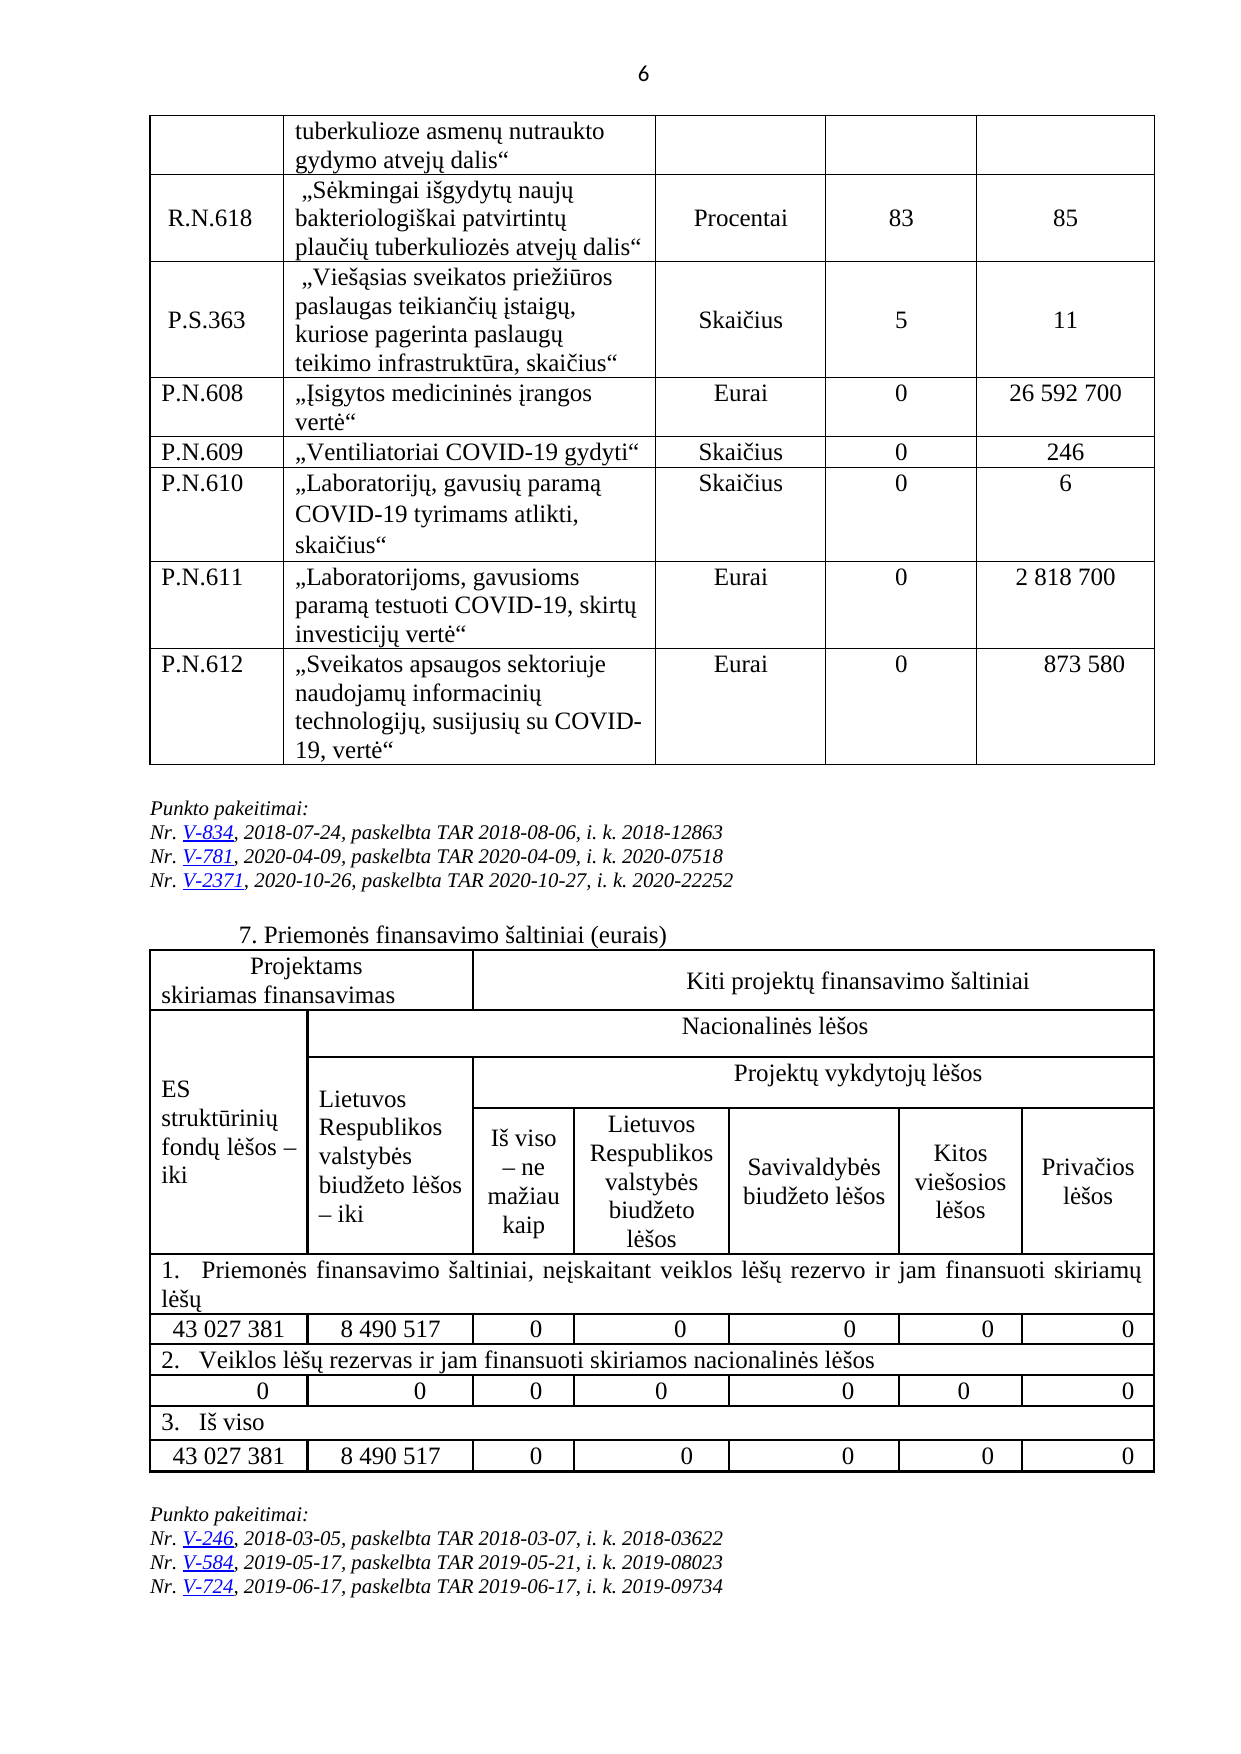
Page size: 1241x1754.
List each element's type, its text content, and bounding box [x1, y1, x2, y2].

table_cell 6 [977, 468, 1154, 561]
table_cell 0 [474, 1441, 573, 1470]
table_cell 83 [826, 175, 976, 261]
table_cell [977, 116, 1154, 174]
table_header Projektams skiriamas finansavimas [151, 951, 472, 1009]
table_cell 0 [309, 1376, 472, 1405]
table_cell 0 [151, 1376, 306, 1405]
table_cell 8 490 517 [309, 1315, 472, 1343]
table_cell Eurai [656, 562, 825, 648]
table_cell Kitos viešosios lėšos [900, 1109, 1021, 1253]
text Punkto pakeitimai: [150, 796, 1137, 820]
table_cell 0 [1023, 1376, 1153, 1405]
table_cell 0 [1023, 1315, 1153, 1343]
table_cell 0 [900, 1441, 1021, 1470]
table_cell 0 [575, 1315, 728, 1343]
table_cell 0 [730, 1376, 898, 1405]
table_cell Eurai [656, 378, 825, 436]
table_cell 0 [826, 468, 976, 561]
table_cell 43 027 381 [151, 1315, 306, 1343]
table_cell 0 [826, 437, 976, 467]
table_cell 43 027 381 [151, 1441, 306, 1470]
table_cell 11 [977, 262, 1154, 377]
table_cell Lietuvos Respublikos valstybės biudžeto lėšos – iki [309, 1058, 472, 1253]
table_cell [826, 116, 976, 174]
table_cell „Ventiliatoriai COVID-19 gydyti“ [284, 437, 655, 467]
text 7. Priemonės finansavimo šaltiniai (eurais) [150, 921, 1137, 949]
text Nr. V-781, 2020-04-09, paskelbta TAR 2020-04-09, i. k. 2020-07518 [150, 844, 1137, 868]
table_cell „Įsigytos medicininės įrangos vertė“ [284, 378, 655, 436]
table_cell Savivaldybės biudžeto lėšos [730, 1109, 898, 1253]
table_cell [151, 116, 283, 174]
table_cell 0 [826, 378, 976, 436]
table_cell tuberkulioze asmenų nutraukto gydymo atvejų dalis“ [284, 116, 655, 174]
table_cell 26 592 700 [977, 378, 1154, 436]
table_cell 873 580 [977, 649, 1154, 764]
table_cell 1. Priemonės finansavimo šaltiniai, neįskaitant veiklos lėšų rezervo ir jam finansuoti skiriamų lėšų [151, 1255, 1153, 1312]
table_cell 0 [575, 1376, 728, 1405]
table_cell 0 [826, 562, 976, 648]
table_cell „Viešąsias sveikatos priežiūros paslaugas teikiančių įstaigų, kuriose pagerinta paslaugų teikimo infrastruktūra, skaičius“ [284, 262, 655, 377]
table_cell Nacionalinės lėšos [309, 1011, 1153, 1056]
table_cell P.N.609 [151, 437, 283, 467]
table_cell 85 [977, 175, 1154, 261]
table_cell 0 [900, 1315, 1021, 1343]
table_cell Procentai [656, 175, 825, 261]
text Nr. V-584, 2019-05-17, paskelbta TAR 2019-05-21, i. k. 2019-08023 [150, 1550, 1137, 1574]
table_cell R.N.618 [151, 175, 283, 261]
table_cell Projektų vykdytojų lėšos [474, 1058, 1153, 1107]
table_cell 8 490 517 [309, 1441, 472, 1470]
table_cell P.N.608 [151, 378, 283, 436]
text Nr. V-834, 2018-07-24, paskelbta TAR 2018-08-06, i. k. 2018-12863 [150, 820, 1137, 844]
table_cell „Laboratorijų, gavusių paramą COVID-19 tyrimams atlikti, skaičius“ [284, 468, 655, 561]
table_cell „Sveikatos apsaugos sektoriuje naudojamų informacinių technologijų, susijusių su COVID-19, vertė“ [284, 649, 655, 764]
table_cell „Laboratorijoms, gavusioms paramą testuoti COVID-19, skirtų investicijų vertė“ [284, 562, 655, 648]
table_cell 0 [474, 1376, 573, 1405]
table_cell 3. Iš viso [151, 1407, 1153, 1439]
table_cell P.N.612 [151, 649, 283, 764]
table_cell P.N.611 [151, 562, 283, 648]
table_cell 0 [474, 1315, 573, 1343]
table_cell Skaičius [656, 262, 825, 377]
table_cell Iš viso – ne mažiau kaip [474, 1109, 573, 1253]
table_cell 0 [730, 1315, 898, 1343]
table_cell P.N.610 [151, 468, 283, 561]
table_cell Skaičius [656, 437, 825, 467]
table_cell 2 818 700 [977, 562, 1154, 648]
text Nr. V-246, 2018-03-05, paskelbta TAR 2018-03-07, i. k. 2018-03622 [150, 1526, 1137, 1550]
table_cell 0 [900, 1376, 1021, 1405]
table_cell „Sėkmingai išgydytų naujų bakteriologiškai patvirtintų plaučių tuberkuliozės atvejų dalis“ [284, 175, 655, 261]
table_cell P.S.363 [151, 262, 283, 377]
table_cell 0 [1023, 1441, 1153, 1470]
table_cell 0 [826, 649, 976, 764]
table_cell Skaičius [656, 468, 825, 561]
table_cell 0 [730, 1441, 898, 1470]
table_cell 246 [977, 437, 1154, 467]
text Nr. V-724, 2019-06-17, paskelbta TAR 2019-06-17, i. k. 2019-09734 [150, 1574, 1137, 1598]
table_cell ES struktūrinių fondų lėšos – iki [151, 1011, 306, 1253]
table_cell 5 [826, 262, 976, 377]
text Nr. V-2371, 2020-10-26, paskelbta TAR 2020-10-27, i. k. 2020-22252 [150, 868, 1137, 892]
table_cell Privačios lėšos [1023, 1109, 1153, 1253]
table_cell Eurai [656, 649, 825, 764]
table_header Kiti projektų finansavimo šaltiniai [474, 951, 1153, 1009]
table_cell Lietuvos Respublikos valstybės biudžeto lėšos [575, 1109, 728, 1253]
table_cell [656, 116, 825, 174]
table_cell 2. Veiklos lėšų rezervas ir jam finansuoti skiriamos nacionalinės lėšos [151, 1345, 1153, 1374]
text Punkto pakeitimai: [150, 1502, 1137, 1526]
table_cell 0 [575, 1441, 728, 1470]
